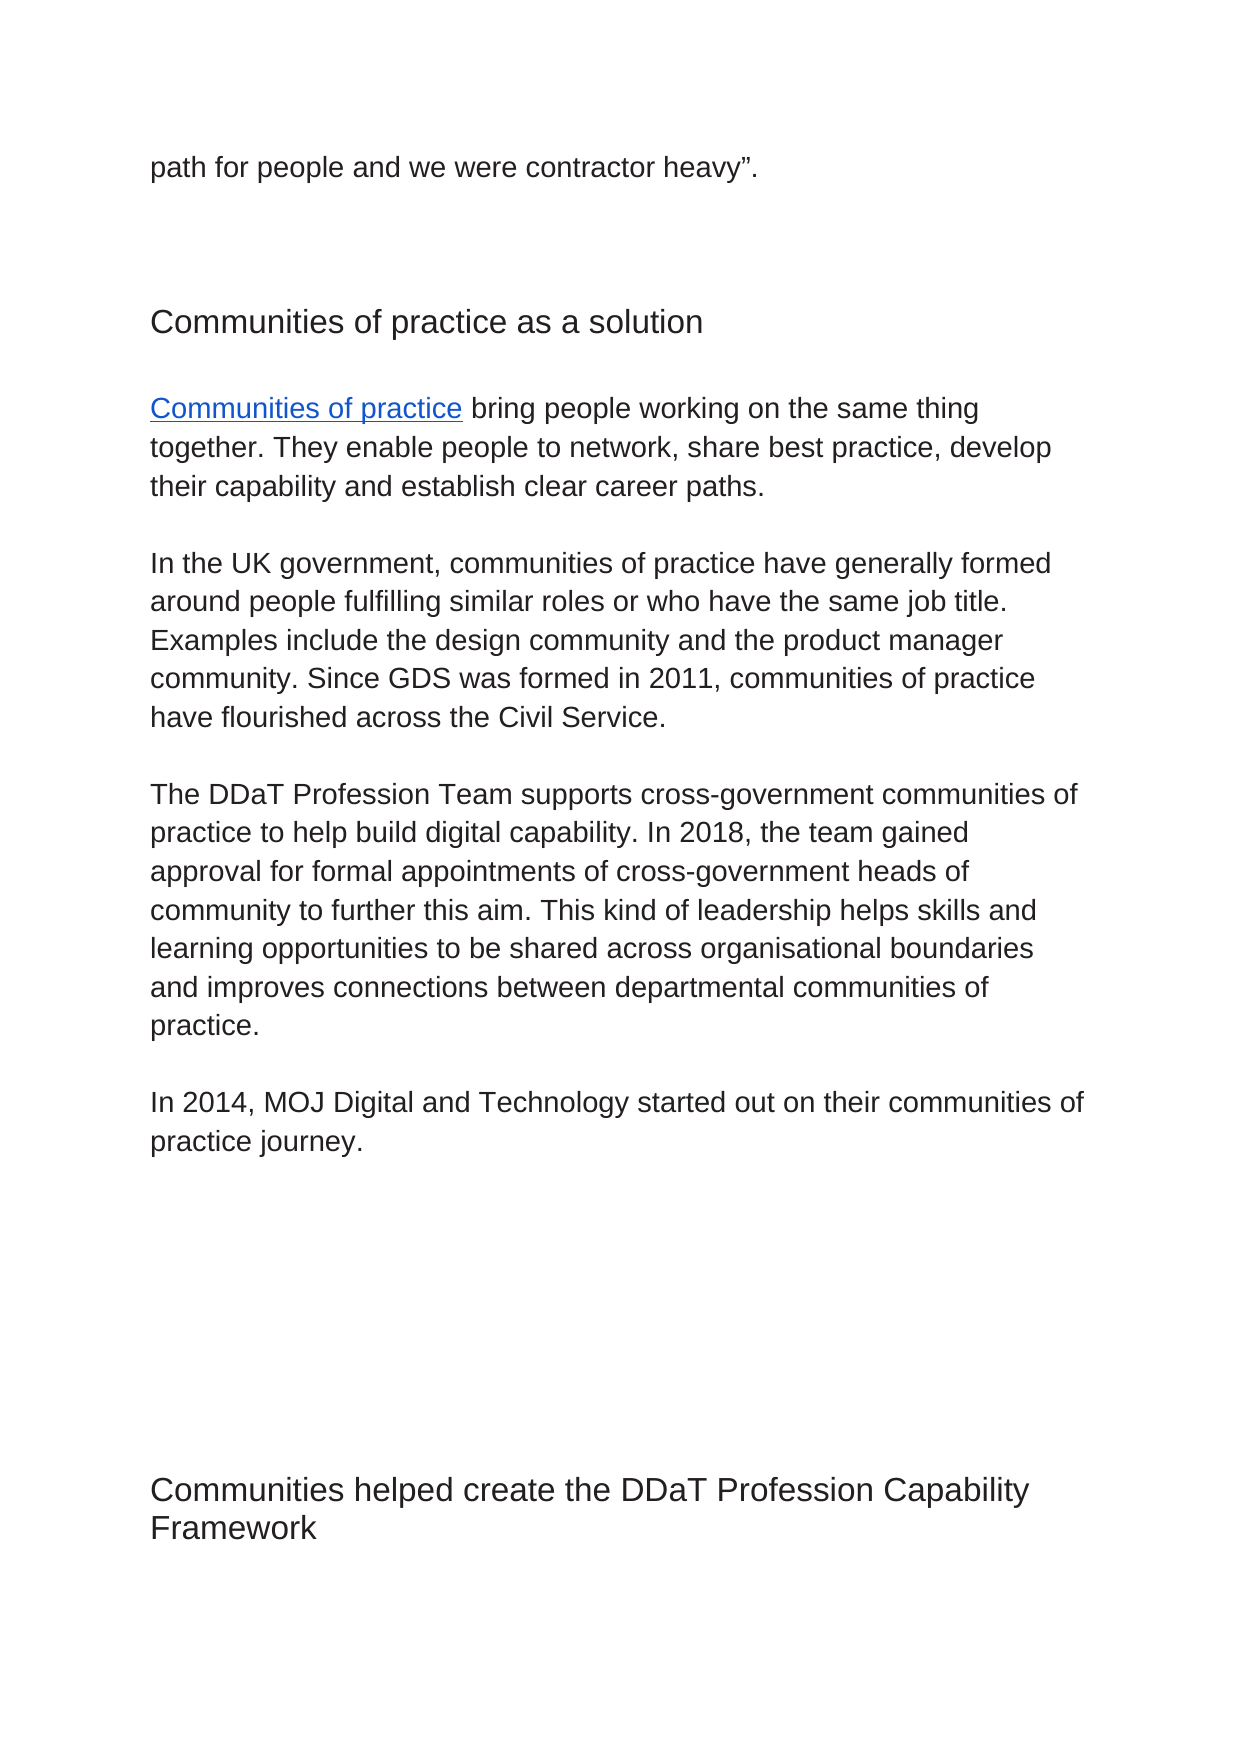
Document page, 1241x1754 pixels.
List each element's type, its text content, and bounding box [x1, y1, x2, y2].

text The DDaT Profession Team supports cross-government communities of practice to help build digital capability. In 2018, the team gained approval for formal appointments of cross-government heads of community to further this aim. This kind of leadership helps skills and learning opportunities to be shared across organisational boundaries and improves connections between departmental communities of practice. [150, 777, 1090, 1042]
text path for people and we were contractor heavy”. [150, 150, 1090, 183]
text In the UK government, communities of practice have generally formed around people fulfilling similar roles or who have the same job title. Examples include the design community and the product manager community. Since GDS was formed in 2011, communities of practice have flourished across the Civil Service. [150, 546, 1090, 733]
text In 2014, MOJ Digital and Technology started out on their communities of practice journey. [150, 1085, 1090, 1157]
subtitle Communities of practice as a solution [150, 302, 1090, 340]
text Communities of practice bring people working on the same thing together. They enable people to network, share best practice, develop their capability and establish clear career paths. [150, 391, 1090, 502]
subtitle Communities helped create the DDaT Profession Capability Framework [150, 1469, 1090, 1546]
